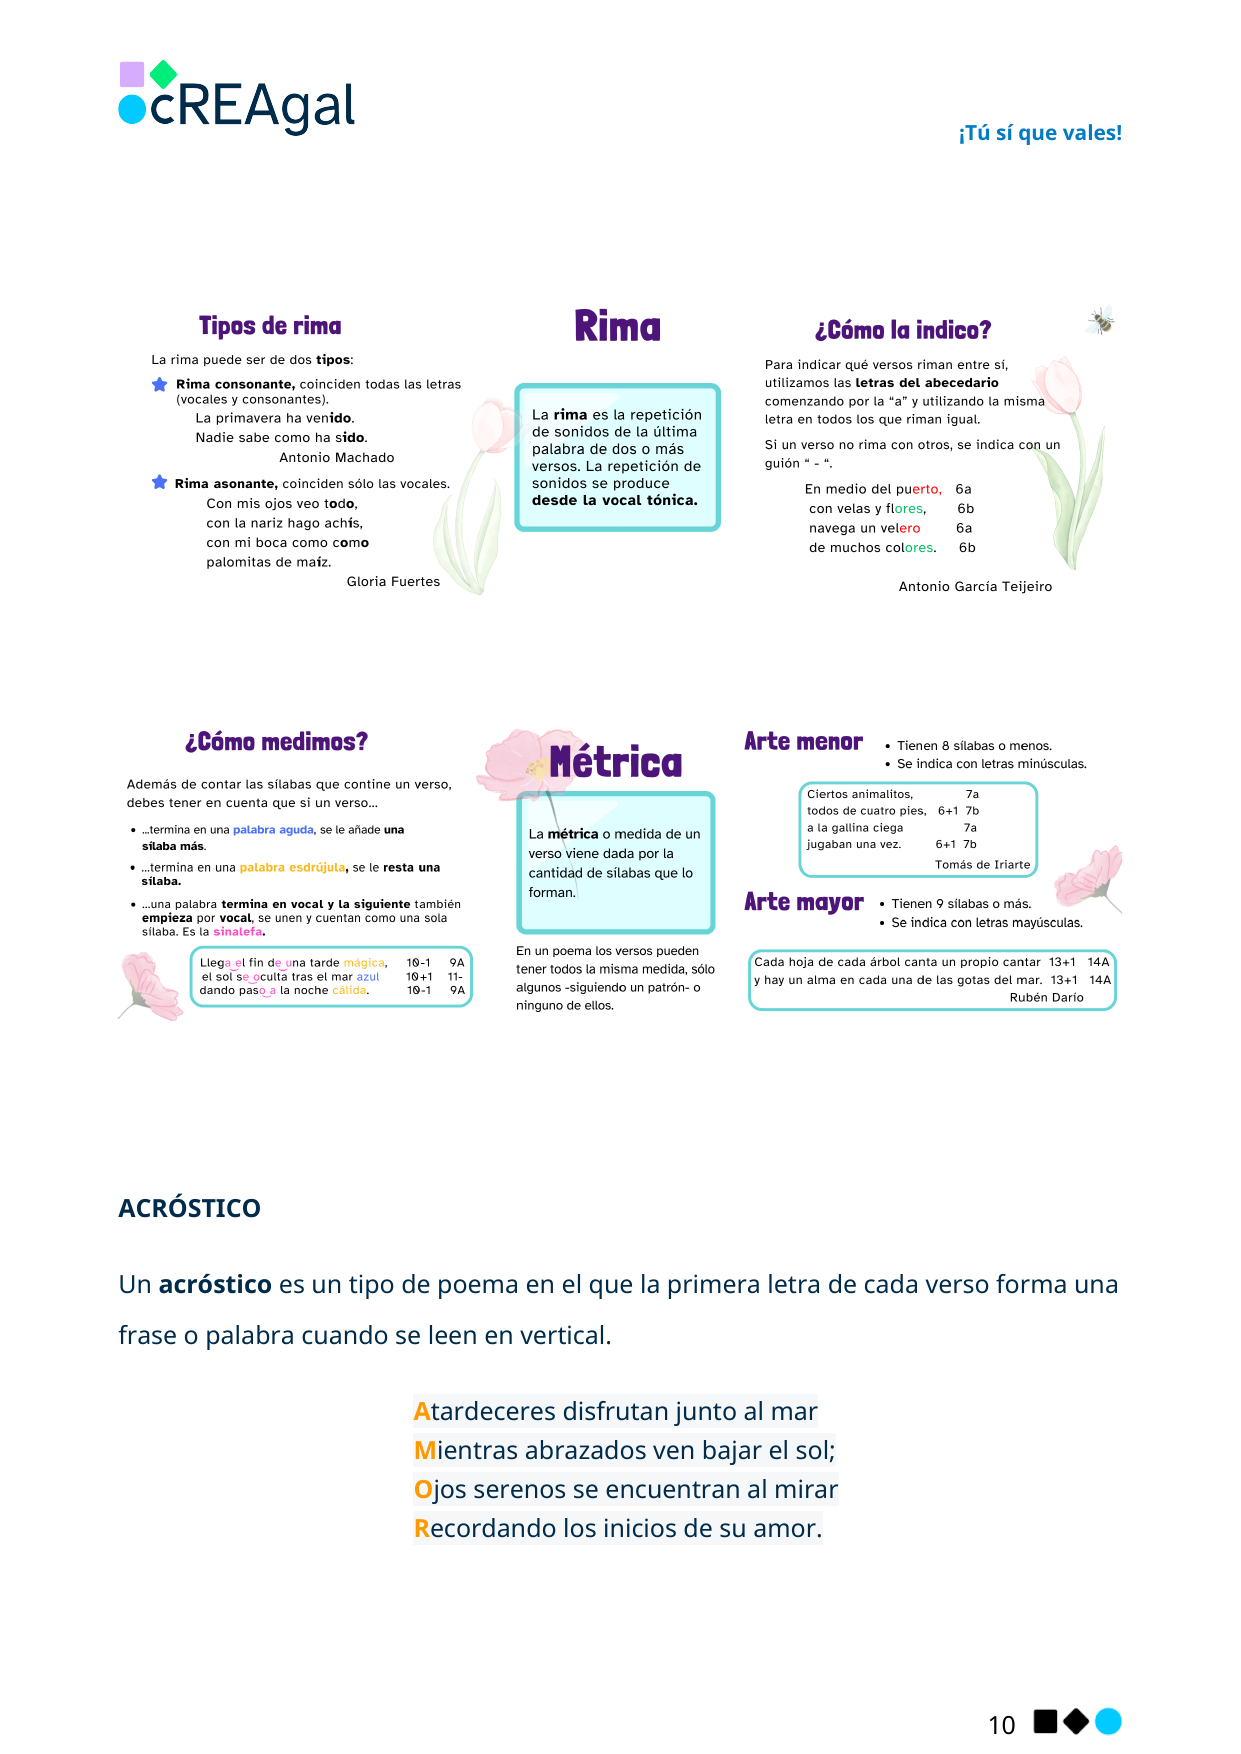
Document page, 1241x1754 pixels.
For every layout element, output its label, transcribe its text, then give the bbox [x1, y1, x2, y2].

text Un acróstico es un tipo de poema en el que la primera letra de cada verso forma una frase o palabra cuando se leen en vertical. [118, 1267, 1122, 1352]
text Ojos serenos se encuentran al mirar [413, 1472, 1122, 1506]
text ACRÓSTICO [118, 1191, 1122, 1224]
text Recordando los inicios de su amor. [413, 1511, 1122, 1545]
picture [118, 718, 1123, 1021]
picture [1033, 1707, 1123, 1736]
picture [118, 299, 1117, 600]
text Atardeceres disfrutan junto al mar [413, 1394, 1122, 1428]
picture [118, 60, 355, 136]
text Mientras abrazados ven bajar el sol; [413, 1433, 1122, 1467]
